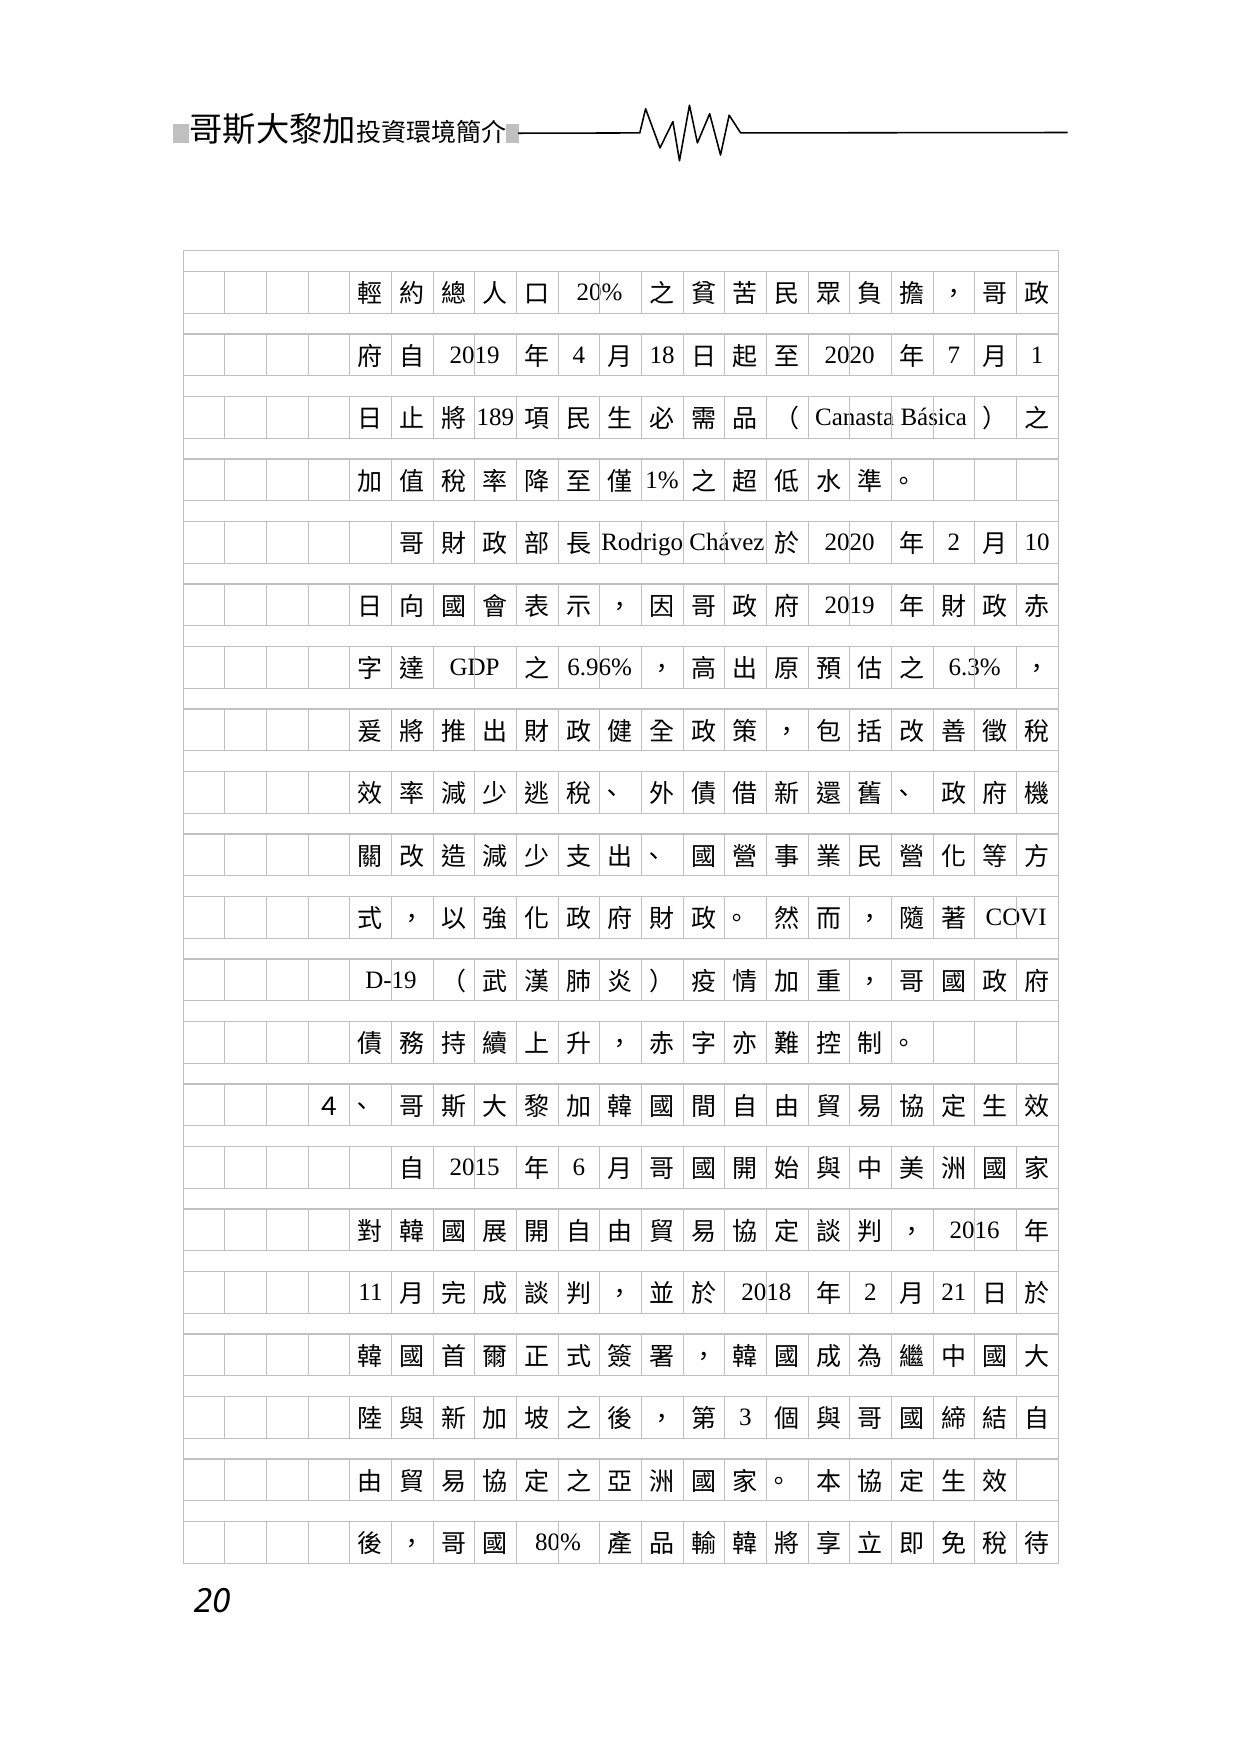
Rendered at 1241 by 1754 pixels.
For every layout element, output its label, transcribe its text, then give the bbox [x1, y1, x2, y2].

text 哥財政部長Rodrigo Chávez於2020年2月10日向國會表示，因哥政府2019年財政赤字達GDP之6.96%，高出原預估之6.3%，爰將推出財政健全政策，包括改善徵稅效率減少逃稅、外債借新還舊、政府機關改造減少支出、國營事業民營化等方式，以強化政府財政。然而，隨著COVID-19（武漢肺炎）疫情加重，哥國政府債務持續上升，赤字亦難控制。 [330, 1001, 1058, 1021]
text 哥財政部長Rodrigo Chávez於2020年2月10日向國會表示，因哥政府2019年財政赤字達GDP之6.96%，高出原預估之6.3%，爰將推出財政健全政策，包括改善徵稅效率減少逃稅、外債借新還舊、政府機關改造減少支出、國營事業民營化等方式，以強化政府財政。然而，隨著COVID-19（武漢肺炎）疫情加重，哥國政府債務持續上升，赤字亦難控制。 [330, 501, 1058, 521]
text 效 [1017, 1085, 1058, 1125]
text 加 [559, 1085, 599, 1125]
text 自2015年6月哥國開始與中美洲國家對韓國展開自由貿易協定談判，2016年11月完成談判，並於2018年2月21日於韓國首爾正式簽署，韓國成為繼中國大陸與新加坡之後，第3個與哥國締結自由貿易協定之亞洲國家。本協定生效後，哥國80%產品輸韓將享立即免稅待遇，降稅期後則有96%產品免稅，受惠產品包括香蕉、鳳梨、豬肉、牛肉、咖啡、蔗糖、飲料、醫療儀器、塑膠製品等，韓方則有77%輸哥產品享有免稅待遇，降稅期期滿後則提高至98%產品，可望帶動雙邊貿易成長，並相互開放服務及投資市場。 [330, 1439, 1058, 1458]
text 自2015年6月哥國開始與中美洲國家對韓國展開自由貿易協定談判，2016年11月完成談判，並於2018年2月21日於韓國首爾正式簽署，韓國成為繼中國大陸與新加坡之後，第3個與哥國締結自由貿易協定之亞洲國家。本協定生效後，哥國80%產品輸韓將享立即免稅待遇，降稅期後則有96%產品免稅，受惠產品包括香蕉、鳳梨、豬肉、牛肉、咖啡、蔗糖、飲料、醫療儀器、塑膠製品等，韓方則有77%輸哥產品享有免稅待遇，降稅期期滿後則提高至98%產品，可望帶動雙邊貿易成長，並相互開放服務及投資市場。 [330, 1314, 1058, 1333]
text 歷經長久討論，哥國國會於2018年12月通過公共財政強化法（Ley de Fortalecimiento de Las Finanzas Públicas），主要部分為（1）設立加值稅取代過去的銷售稅，並將銷售勞務納入課徵範圍，稅率13%，惟若干服務稅率較低，如國內機票4%、國際機票10%、私立醫療4%、私立教育2%及保險費2%等，於2019年7月1日起徵；（2）調整所得稅，如稅率上限自15%調高至25%；（3）限制公務員薪資短期不再調高等，減少相當於GDP之0.23%之政府支出。哥國財政部估計可增收4,200億哥幣，相當GDP之2%。另外，為減輕約總人口20%之貧苦民眾負擔，哥政府自2019年4月18日起至2020年7月1日止將189項民生必需品（Canasta Básica）之加值稅率降至僅1%之超低水準。 [330, 314, 1058, 333]
text 自2015年6月哥國開始與中美洲國家對韓國展開自由貿易協定談判，2016年11月完成談判，並於2018年2月21日於韓國首爾正式簽署，韓國成為繼中國大陸與新加坡之後，第3個與哥國締結自由貿易協定之亞洲國家。本協定生效後，哥國80%產品輸韓將享立即免稅待遇，降稅期後則有96%產品免稅，受惠產品包括香蕉、鳳梨、豬肉、牛肉、咖啡、蔗糖、飲料、醫療儀器、塑膠製品等，韓方則有77%輸哥產品享有免稅待遇，降稅期期滿後則提高至98%產品，可望帶動雙邊貿易成長，並相互開放服務及投資市場。 [330, 1376, 1058, 1396]
text 自 [725, 1085, 766, 1125]
text [281, 1085, 308, 1125]
text 歷經長久討論，哥國國會於2018年12月通過公共財政強化法（Ley de Fortalecimiento de Las Finanzas Públicas），主要部分為（1）設立加值稅取代過去的銷售稅，並將銷售勞務納入課徵範圍，稅率13%，惟若干服務稅率較低，如國內機票4%、國際機票10%、私立醫療4%、私立教育2%及保險費2%等，於2019年7月1日起徵；（2）調整所得稅，如稅率上限自15%調高至25%；（3）限制公務員薪資短期不再調高等，減少相當於GDP之0.23%之政府支出。哥國財政部估計可增收4,200億哥幣，相當GDP之2%。另外，為減輕約總人口20%之貧苦民眾負擔，哥政府自2019年4月18日起至2020年7月1日止將189項民生必需品（Canasta Básica）之加值稅率降至僅1%之超低水準。 [330, 439, 1058, 458]
text [281, 1064, 1058, 1083]
text 哥財政部長Rodrigo Chávez於2020年2月10日向國會表示，因哥政府2019年財政赤字達GDP之6.96%，高出原預估之6.3%，爰將推出財政健全政策，包括改善徵稅效率減少逃稅、外債借新還舊、政府機關改造減少支出、國營事業民營化等方式，以強化政府財政。然而，隨著COVID-19（武漢肺炎）疫情加重，哥國政府債務持續上升，赤字亦難控制。 [330, 876, 1058, 896]
text 生 [975, 1085, 1016, 1125]
text 韓 [600, 1085, 641, 1125]
text 國 [642, 1085, 683, 1125]
text 哥財政部長Rodrigo Chávez於2020年2月10日向國會表示，因哥政府2019年財政赤字達GDP之6.96%，高出原預估之6.3%，爰將推出財政健全政策，包括改善徵稅效率減少逃稅、外債借新還舊、政府機關改造減少支出、國營事業民營化等方式，以強化政府財政。然而，隨著COVID-19（武漢肺炎）疫情加重，哥國政府債務持續上升，赤字亦難控制。 [330, 751, 1058, 771]
text 黎 [517, 1085, 558, 1125]
text 由 [767, 1085, 808, 1125]
text 貿 [809, 1085, 849, 1125]
text 自2015年6月哥國開始與中美洲國家對韓國展開自由貿易協定談判，2016年11月完成談判，並於2018年2月21日於韓國首爾正式簽署，韓國成為繼中國大陸與新加坡之後，第3個與哥國締結自由貿易協定之亞洲國家。本協定生效後，哥國80%產品輸韓將享立即免稅待遇，降稅期後則有96%產品免稅，受惠產品包括香蕉、鳳梨、豬肉、牛肉、咖啡、蔗糖、飲料、醫療儀器、塑膠製品等，韓方則有77%輸哥產品享有免稅待遇，降稅期期滿後則提高至98%產品，可望帶動雙邊貿易成長，並相互開放服務及投資市場。 [330, 1501, 1058, 1521]
text 哥財政部長Rodrigo Chávez於2020年2月10日向國會表示，因哥政府2019年財政赤字達GDP之6.96%，高出原預估之6.3%，爰將推出財政健全政策，包括改善徵稅效率減少逃稅、外債借新還舊、政府機關改造減少支出、國營事業民營化等方式，以強化政府財政。然而，隨著COVID-19（武漢肺炎）疫情加重，哥國政府債務持續上升，赤字亦難控制。 [330, 939, 1058, 958]
text 哥財政部長Rodrigo Chávez於2020年2月10日向國會表示，因哥政府2019年財政赤字達GDP之6.96%，高出原預估之6.3%，爰將推出財政健全政策，包括改善徵稅效率減少逃稅、外債借新還舊、政府機關改造減少支出、國營事業民營化等方式，以強化政府財政。然而，隨著COVID-19（武漢肺炎）疫情加重，哥國政府債務持續上升，赤字亦難控制。 [330, 689, 1058, 708]
text 哥 [392, 1085, 433, 1125]
text 自2015年6月哥國開始與中美洲國家對韓國展開自由貿易協定談判，2016年11月完成談判，並於2018年2月21日於韓國首爾正式簽署，韓國成為繼中國大陸與新加坡之後，第3個與哥國締結自由貿易協定之亞洲國家。本協定生效後，哥國80%產品輸韓將享立即免稅待遇，降稅期後則有96%產品免稅，受惠產品包括香蕉、鳳梨、豬肉、牛肉、咖啡、蔗糖、飲料、醫療儀器、塑膠製品等，韓方則有77%輸哥產品享有免稅待遇，降稅期期滿後則提高至98%產品，可望帶動雙邊貿易成長，並相互開放服務及投資市場。 [330, 1126, 1058, 1146]
text 歷經長久討論，哥國國會於2018年12月通過公共財政強化法（Ley de Fortalecimiento de Las Finanzas Públicas），主要部分為（1）設立加值稅取代過去的銷售稅，並將銷售勞務納入課徵範圍，稅率13%，惟若干服務稅率較低，如國內機票4%、國際機票10%、私立醫療4%、私立教育2%及保險費2%等，於2019年7月1日起徵；（2）調整所得稅，如稅率上限自15%調高至25%；（3）限制公務員薪資短期不再調高等，減少相當於GDP之0.23%之政府支出。哥國財政部估計可增收4,200億哥幣，相當GDP之2%。另外，為減輕約總人口20%之貧苦民眾負擔，哥政府自2019年4月18日起至2020年7月1日止將189項民生必需品（Canasta Básica）之加值稅率降至僅1%之超低水準。 [330, 376, 1058, 396]
text 間 [684, 1085, 724, 1125]
text 歷經長久討論，哥國國會於2018年12月通過公共財政強化法（Ley de Fortalecimiento de Las Finanzas Públicas），主要部分為（1）設立加值稅取代過去的銷售稅，並將銷售勞務納入課徵範圍，稅率13%，惟若干服務稅率較低，如國內機票4%、國際機票10%、私立醫療4%、私立教育2%及保險費2%等，於2019年7月1日起徵；（2）調整所得稅，如稅率上限自15%調高至25%；（3）限制公務員薪資短期不再調高等，減少相當於GDP之0.23%之政府支出。哥國財政部估計可增收4,200億哥幣，相當GDP之2%。另外，為減輕約總人口20%之貧苦民眾負擔，哥政府自2019年4月18日起至2020年7月1日止將189項民生必需品（Canasta Básica）之加值稅率降至僅1%之超低水準。 [330, 251, 1058, 271]
text 自2015年6月哥國開始與中美洲國家對韓國展開自由貿易協定談判，2016年11月完成談判，並於2018年2月21日於韓國首爾正式簽署，韓國成為繼中國大陸與新加坡之後，第3個與哥國締結自由貿易協定之亞洲國家。本協定生效後，哥國80%產品輸韓將享立即免稅待遇，降稅期後則有96%產品免稅，受惠產品包括香蕉、鳳梨、豬肉、牛肉、咖啡、蔗糖、飲料、醫療儀器、塑膠製品等，韓方則有77%輸哥產品享有免稅待遇，降稅期期滿後則提高至98%產品，可望帶動雙邊貿易成長，並相互開放服務及投資市場。 [330, 1189, 1058, 1208]
text 、 [350, 1085, 391, 1125]
text 哥財政部長Rodrigo Chávez於2020年2月10日向國會表示，因哥政府2019年財政赤字達GDP之6.96%，高出原預估之6.3%，爰將推出財政健全政策，包括改善徵稅效率減少逃稅、外債借新還舊、政府機關改造減少支出、國營事業民營化等方式，以強化政府財政。然而，隨著COVID-19（武漢肺炎）疫情加重，哥國政府債務持續上升，赤字亦難控制。 [330, 814, 1058, 833]
text 斯 [434, 1085, 474, 1125]
text 易 [850, 1085, 891, 1125]
text 定 [934, 1085, 974, 1125]
text 哥財政部長Rodrigo Chávez於2020年2月10日向國會表示，因哥政府2019年財政赤字達GDP之6.96%，高出原預估之6.3%，爰將推出財政健全政策，包括改善徵稅效率減少逃稅、外債借新還舊、政府機關改造減少支出、國營事業民營化等方式，以強化政府財政。然而，隨著COVID-19（武漢肺炎）疫情加重，哥國政府債務持續上升，赤字亦難控制。 [330, 564, 1058, 583]
text 大 [475, 1085, 516, 1125]
text ４ [309, 1085, 349, 1125]
text 哥財政部長Rodrigo Chávez於2020年2月10日向國會表示，因哥政府2019年財政赤字達GDP之6.96%，高出原預估之6.3%，爰將推出財政健全政策，包括改善徵稅效率減少逃稅、外債借新還舊、政府機關改造減少支出、國營事業民營化等方式，以強化政府財政。然而，隨著COVID-19（武漢肺炎）疫情加重，哥國政府債務持續上升，赤字亦難控制。 [330, 626, 1058, 646]
text 協 [892, 1085, 933, 1125]
text 自2015年6月哥國開始與中美洲國家對韓國展開自由貿易協定談判，2016年11月完成談判，並於2018年2月21日於韓國首爾正式簽署，韓國成為繼中國大陸與新加坡之後，第3個與哥國締結自由貿易協定之亞洲國家。本協定生效後，哥國80%產品輸韓將享立即免稅待遇，降稅期後則有96%產品免稅，受惠產品包括香蕉、鳳梨、豬肉、牛肉、咖啡、蔗糖、飲料、醫療儀器、塑膠製品等，韓方則有77%輸哥產品享有免稅待遇，降稅期期滿後則提高至98%產品，可望帶動雙邊貿易成長，並相互開放服務及投資市場。 [330, 1251, 1058, 1271]
